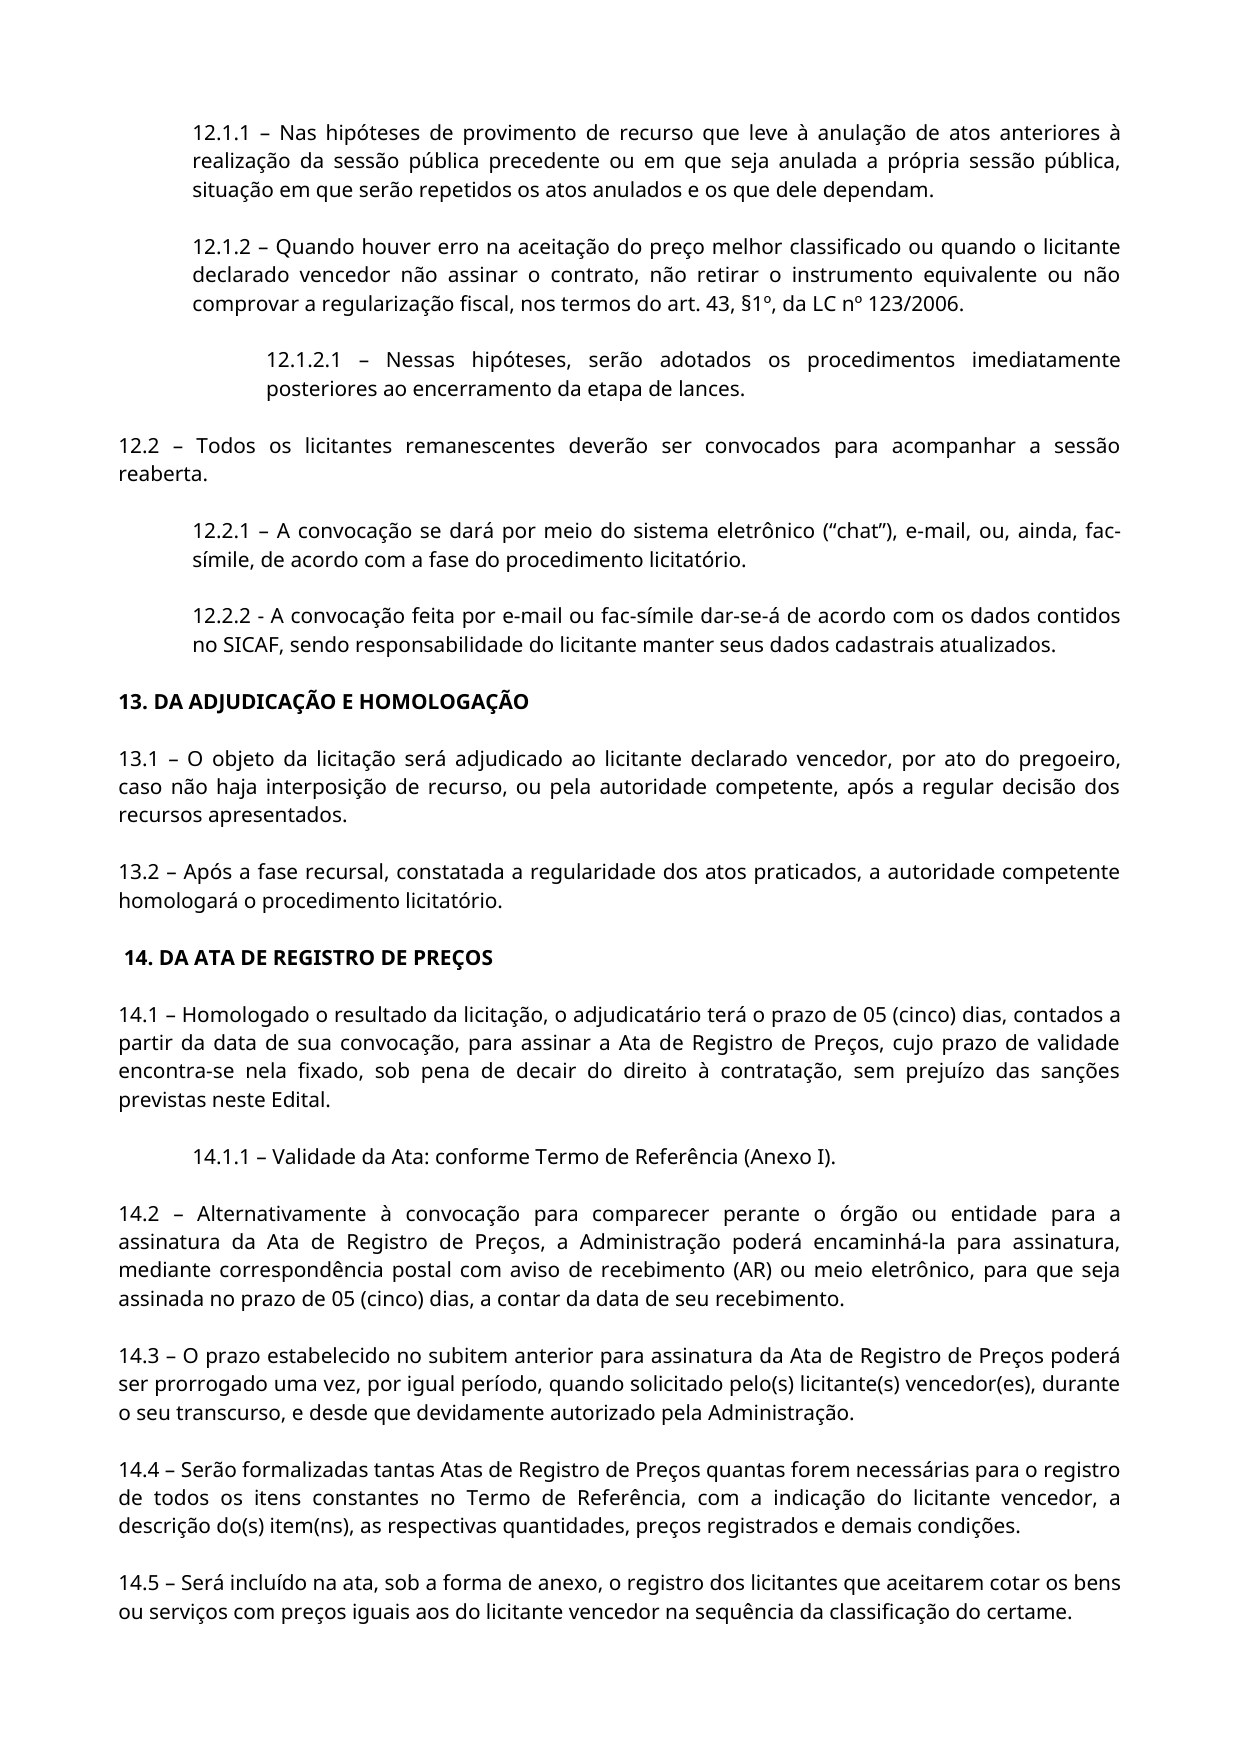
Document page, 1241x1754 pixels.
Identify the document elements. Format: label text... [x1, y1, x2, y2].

text 14.2 – Alternativamente à convocação para comparecer perante o órgão ou entidade para a assinatura da Ata de Registro de Preços, a Administração poderá encaminhá-la para assinatura, mediante correspondência postal com aviso de recebimento (AR) ou meio eletrônico, para que seja assinada no prazo de 05 (cinco) dias, a contar da data de seu recebimento. [118, 1199, 1122, 1312]
text 12.1.1 – Nas hipóteses de provimento de recurso que leve à anulação de atos anteriores à realização da sessão pública precedente ou em que seja anulada a própria sessão pública, situação em que serão repetidos os atos anulados e os que dele dependam. [192, 118, 1122, 203]
text 13.2 – Após a fase recursal, constatada a regularidade dos atos praticados, a autoridade competente homologará o procedimento licitatório. [118, 857, 1122, 914]
text 14. DA ATA DE REGISTRO DE PREÇOS [118, 943, 1122, 971]
text 13.1 – O objeto da licitação será adjudicado ao licitante declarado vencedor, por ato do pregoeiro, caso não haja interposição de recurso, ou pela autoridade competente, após a regular decisão dos recursos apresentados. [118, 744, 1122, 829]
text 12.1.2 – Quando houver erro na aceitação do preço melhor classificado ou quando o licitante declarado vencedor não assinar o contrato, não retirar o instrumento equivalente ou não comprovar a regularização fiscal, nos termos do art. 43, §1º, da LC nº 123/2006. [192, 232, 1122, 317]
text 12.2.1 – A convocação se dará por meio do sistema eletrônico (“chat”), e-mail, ou, ainda, fac-símile, de acordo com a fase do procedimento licitatório. [192, 516, 1122, 573]
text 13. DA ADJUDICAÇÃO E HOMOLOGAÇÃO [118, 687, 1122, 715]
text 14.4 – Serão formalizadas tantas Atas de Registro de Preços quantas forem necessárias para o registro de todos os itens constantes no Termo de Referência, com a indicação do licitante vencedor, a descrição do(s) item(ns), as respectivas quantidades, preços registrados e demais condições. [118, 1455, 1122, 1540]
text 14.1 – Homologado o resultado da licitação, o adjudicatário terá o prazo de 05 (cinco) dias, contados a partir da data de sua convocação, para assinar a Ata de Registro de Preços, cujo prazo de validade encontra-se nela fixado, sob pena de decair do direito à contratação, sem prejuízo das sanções previstas neste Edital. [118, 1000, 1122, 1113]
text 12.2 – Todos os licitantes remanescentes deverão ser convocados para acompanhar a sessão reaberta. [118, 431, 1122, 488]
text 12.1.2.1 – Nessas hipóteses, serão adotados os procedimentos imediatamente posteriores ao encerramento da etapa de lances. [266, 346, 1122, 402]
text 14.1.1 – Validade da Ata: conforme Termo de Referência (Anexo I). [192, 1142, 1122, 1170]
text 12.2.2 - A convocação feita por e-mail ou fac-símile dar-se-á de acordo com os dados contidos no SICAF, sendo responsabilidade do licitante manter seus dados cadastrais atualizados. [192, 602, 1122, 658]
text 14.5 – Será incluído na ata, sob a forma de anexo, o registro dos licitantes que aceitarem cotar os bens ou serviços com preços iguais aos do licitante vencedor na sequência da classificação do certame. [118, 1568, 1122, 1625]
text 14.3 – O prazo estabelecido no subitem anterior para assinatura da Ata de Registro de Preços poderá ser prorrogado uma vez, por igual período, quando solicitado pelo(s) licitante(s) vencedor(es), durante o seu transcurso, e desde que devidamente autorizado pela Administração. [118, 1341, 1122, 1426]
